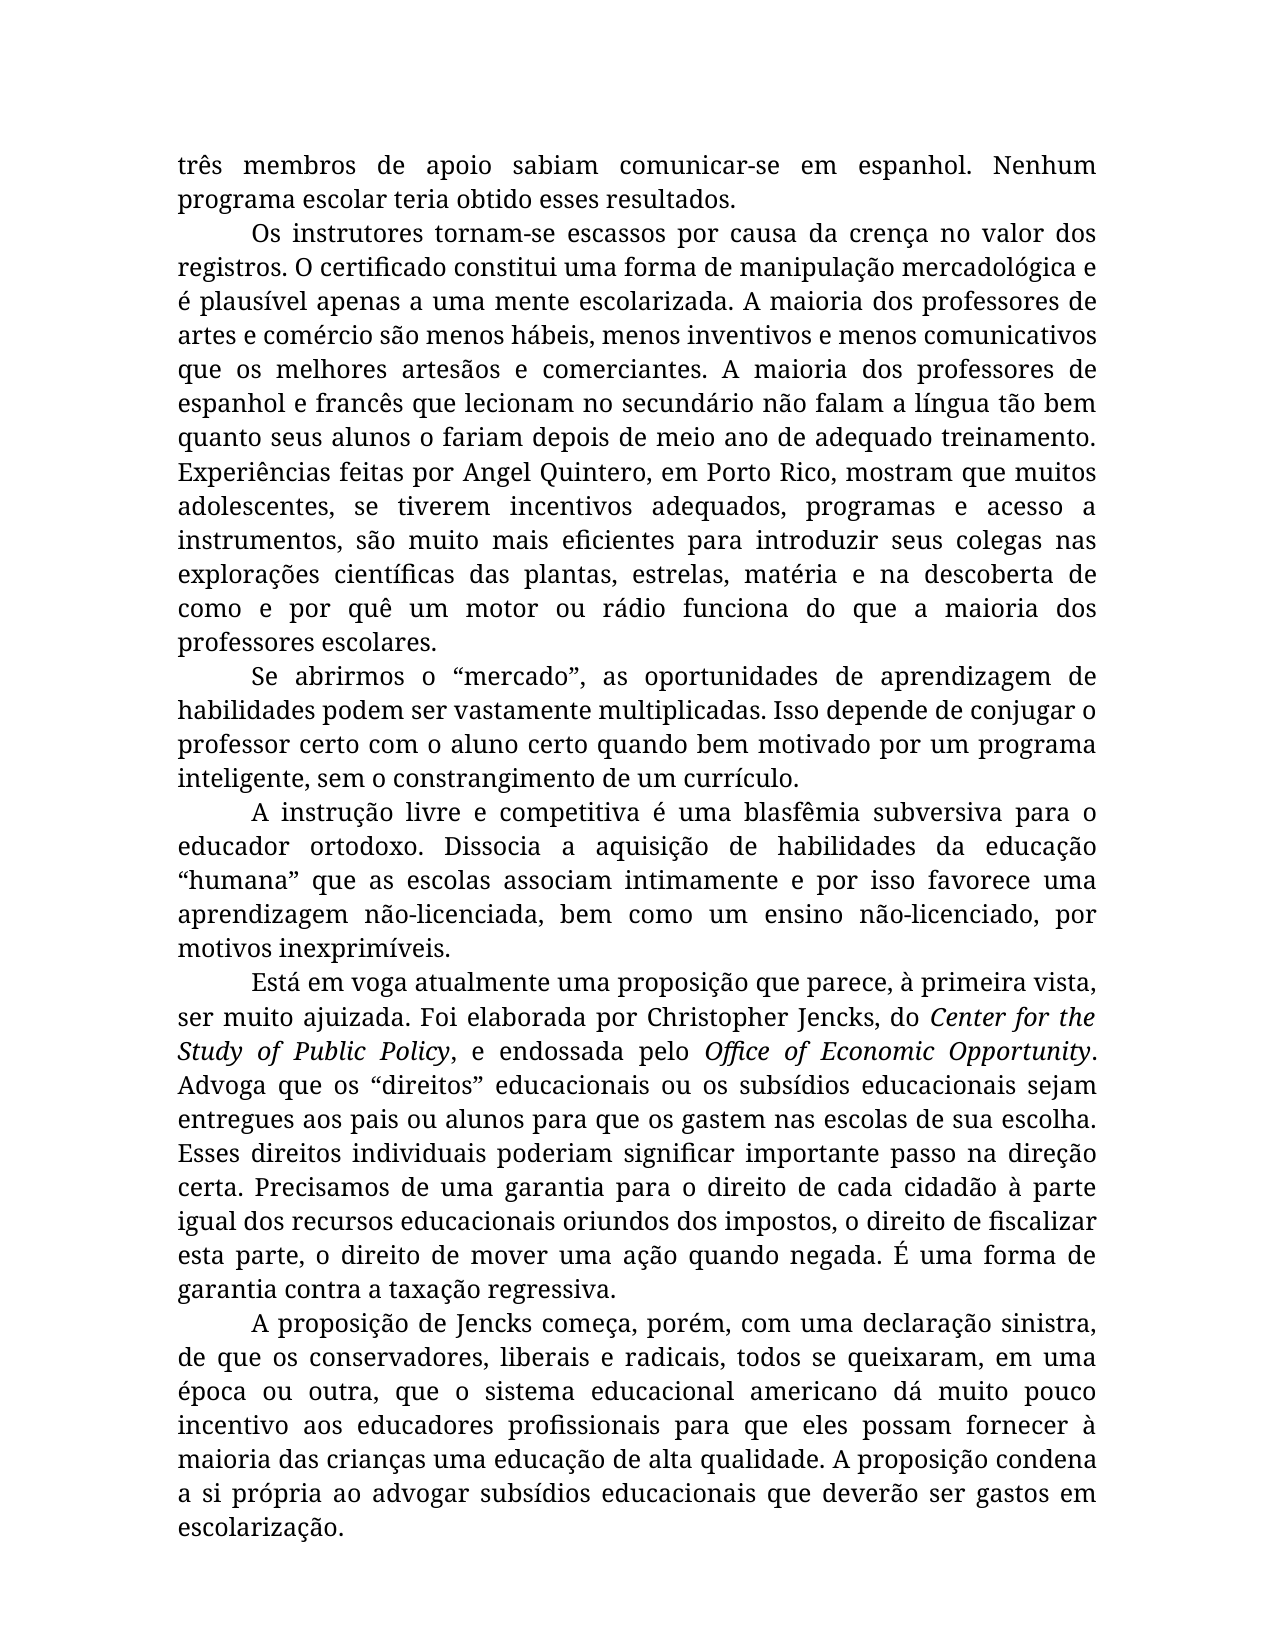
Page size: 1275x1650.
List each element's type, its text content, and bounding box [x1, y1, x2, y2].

text A instrução livre e competitiva é uma blasfêmia subversiva para o educador ortodoxo. Dissocia a aquisição de habilidades da educação “humana” que as escolas associam intimamente e por isso favorece uma aprendizagem não-licenciada, bem como um ensino não-licenciado, por motivos inexprimíveis. [177, 795, 1098, 965]
text Se abrirmos o “mercado”, as oportunidades de aprendizagem de habilidades podem ser vastamente multiplicadas. Isso depende de conjugar o professor certo com o aluno certo quando bem motivado por um programa inteligente, sem o constrangimento de um currículo. [177, 658, 1098, 795]
text A proposição de Jencks começa, porém, com uma declaração sinistra, de que os conservadores, liberais e radicais, todos se queixaram, em uma época ou outra, que o sistema educacional americano dá muito pouco incentivo aos educadores profissionais para que eles possam fornecer à maioria das crianças uma educação de alta qualidade. A proposição condena a si própria ao advogar subsídios educacionais que deverão ser gastos em escolarização. [177, 1306, 1098, 1544]
text Está em voga atualmente uma proposição que parece, à primeira vista, ser muito ajuizada. Foi elaborada por Christopher Jencks, do Center for the Study of Public Policy, e endossada pelo Office of Economic Opportunity. Advoga que os “direitos” educacionais ou os subsídios educacionais sejam entregues aos pais ou alunos para que os gastem nas escolas de sua escolha. Esses direitos individuais poderiam significar importante passo na direção certa. Precisamos de uma garantia para o direito de cada cidadão à parte igual dos recursos educacionais oriundos dos impostos, o direito de fiscalizar esta parte, o direito de mover uma ação quando negada. É uma forma de garantia contra a taxação regressiva. [177, 965, 1098, 1306]
text três membros de apoio sabiam comunicar-se em espanhol. Nenhum programa escolar teria obtido esses resultados. [177, 148, 1098, 216]
text Os instrutores tornam-se escassos por causa da crença no valor dos registros. O certificado constitui uma forma de manipulação mercadológica e é plausível apenas a uma mente escolarizada. A maioria dos professores de artes e comércio são menos hábeis, menos inventivos e menos comunicativos que os melhores artesãos e comerciantes. A maioria dos professores de espanhol e francês que lecionam no secundário não falam a língua tão bem quanto seus alunos o fariam depois de meio ano de adequado treinamento. Experiências feitas por Angel Quintero, em Porto Rico, mostram que muitos adolescentes, se tiverem incentivos adequados, programas e acesso a instrumentos, são muito mais eficientes para introduzir seus colegas nas explorações científicas das plantas, estrelas, matéria e na descoberta de como e por quê um motor ou rádio funciona do que a maioria dos professores escolares. [177, 216, 1098, 658]
